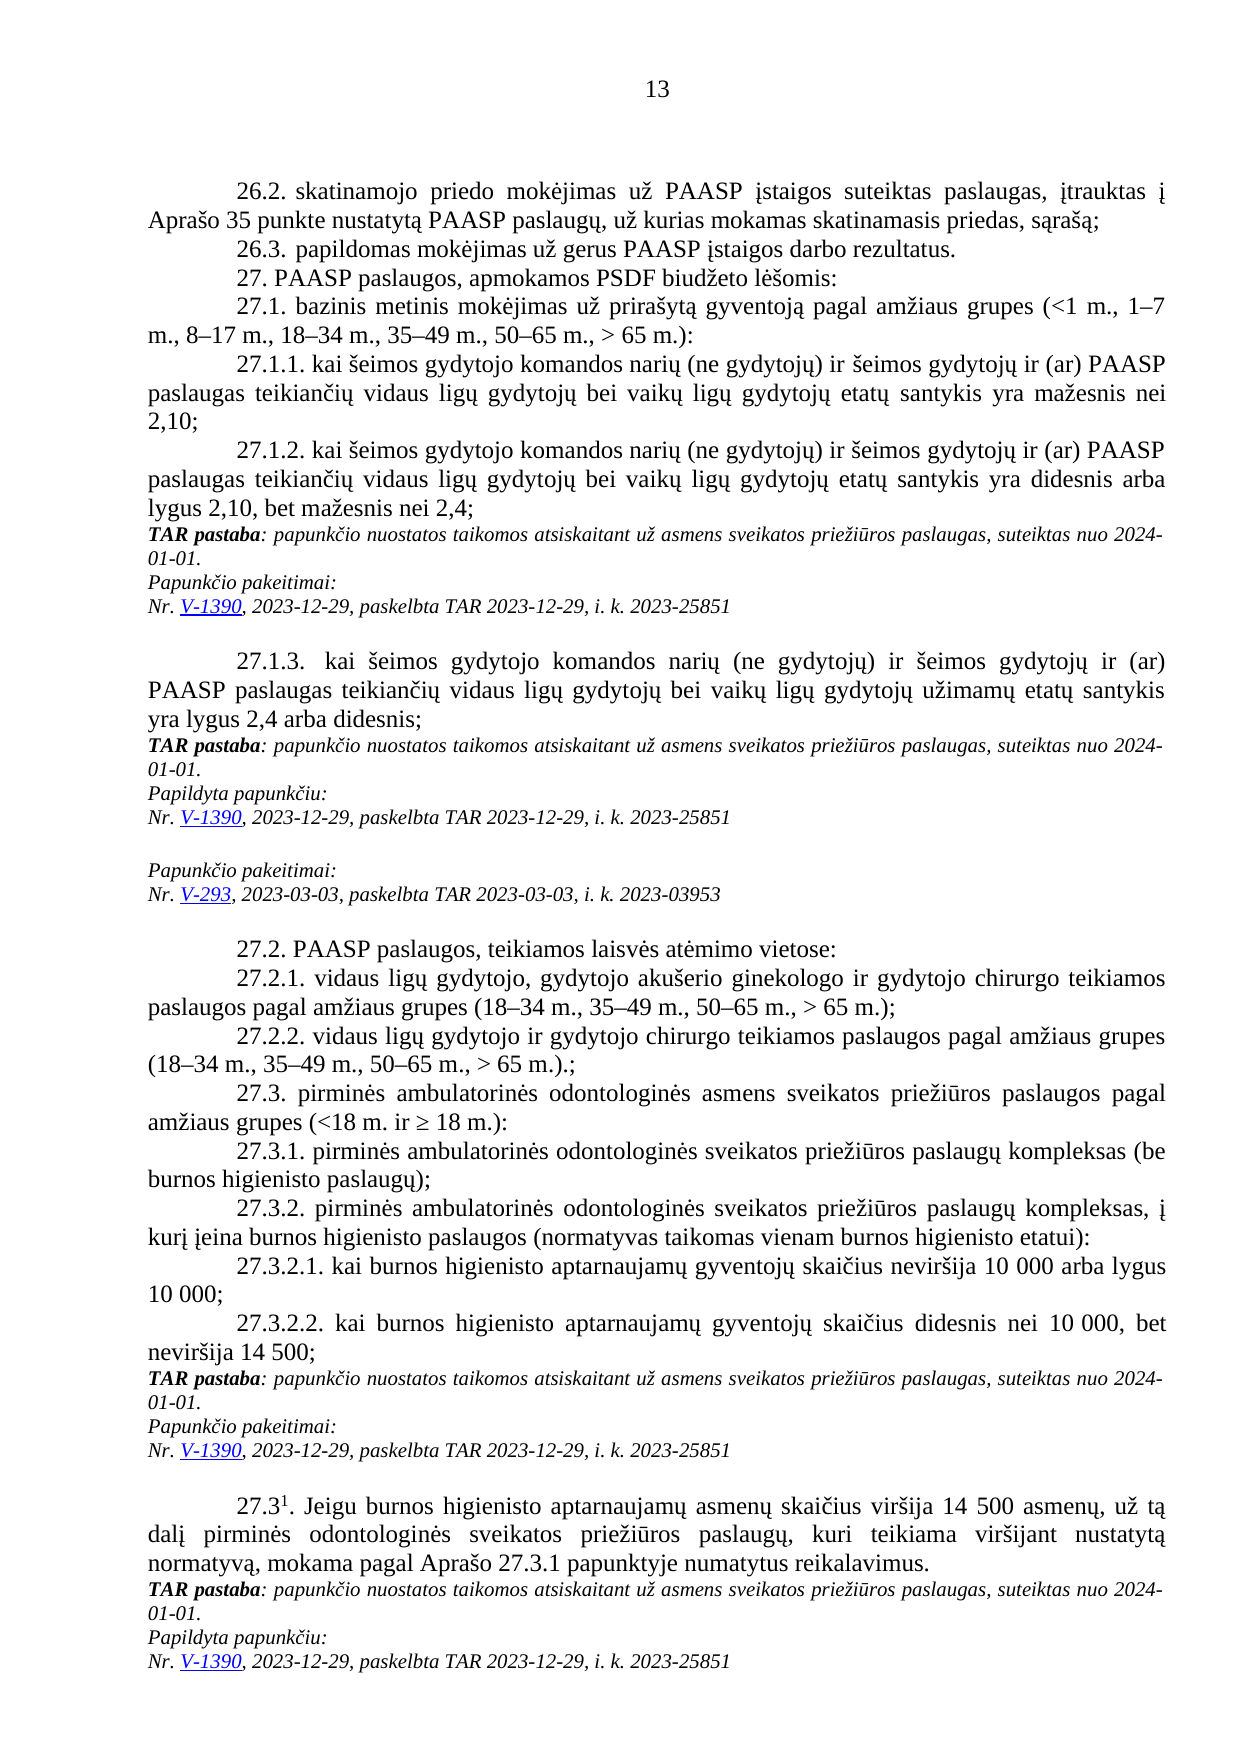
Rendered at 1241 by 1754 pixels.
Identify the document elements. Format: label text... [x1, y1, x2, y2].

text TAR pastaba: papunkčio nuostatos taikomos atsiskaitant už asmens sveikatos priežiūros paslaugas, suteiktas nuo 2024-01-01. [148, 1366, 1166, 1414]
text Nr. V-1390, 2023-12-29, paskelbta TAR 2023-12-29, i. k. 2023-25851 [148, 805, 1166, 829]
text Nr. V-293, 2023-03-03, paskelbta TAR 2023-03-03, i. k. 2023-03953 [148, 882, 1166, 906]
text 27.3.2.1. kai burnos higienisto aptarnaujamų gyventojų skaičius neviršija 10 000 arba lygus 10 000; [148, 1251, 1166, 1308]
text Papildyta papunkčiu: [148, 781, 1166, 805]
text 27.1.2. kai šeimos gydytojo komandos narių (ne gydytojų) ir šeimos gydytojų ir (ar) PAASP paslaugas teikiančių vidaus ligų gydytojų bei vaikų ligų gydytojų etatų santykis yra didesnis arba lygus 2,10, bet mažesnis nei 2,4; [148, 435, 1166, 521]
text 27. PAASP paslaugos, apmokamos PSDF biudžeto lėšomis: [148, 263, 1166, 291]
text Papildyta papunkčiu: [148, 1625, 1166, 1649]
text Papunkčio pakeitimai: [148, 1414, 1166, 1438]
text TAR pastaba: papunkčio nuostatos taikomos atsiskaitant už asmens sveikatos priežiūros paslaugas, suteiktas nuo 2024-01-01. [148, 733, 1166, 781]
text 27.1. bazinis metinis mokėjimas už prirašytą gyventoją pagal amžiaus grupes (<1 m., 1–7 m., 8–17 m., 18–34 m., 35–49 m., 50–65 m., > 65 m.): [148, 291, 1166, 349]
text Nr. V-1390, 2023-12-29, paskelbta TAR 2023-12-29, i. k. 2023-25851 [148, 1438, 1166, 1462]
text 27.1.1. kai šeimos gydytojo komandos narių (ne gydytojų) ir šeimos gydytojų ir (ar) PAASP paslaugas teikiančių vidaus ligų gydytojų bei vaikų ligų gydytojų etatų santykis yra mažesnis nei 2,10; [148, 349, 1166, 435]
text 27.3.2. pirminės ambulatorinės odontologinės sveikatos priežiūros paslaugų kompleksas, į kurį įeina burnos higienisto paslaugos (normatyvas taikomas vienam burnos higienisto etatui): [148, 1193, 1166, 1251]
text 26.3. papildomas mokėjimas už gerus PAASP įstaigos darbo rezultatus. [148, 234, 1166, 263]
text Papunkčio pakeitimai: [148, 569, 1166, 594]
text TAR pastaba: papunkčio nuostatos taikomos atsiskaitant už asmens sveikatos priežiūros paslaugas, suteiktas nuo 2024-01-01. [148, 1577, 1166, 1625]
text 26.2. skatinamojo priedo mokėjimas už PAASP įstaigos suteiktas paslaugas, įtrauktas į Aprašo 35 punkte nustatytą PAASP paslaugų, už kurias mokamas skatinamasis priedas, sąrašą; [148, 176, 1166, 234]
text 27.2.1. vidaus ligų gydytojo, gydytojo akušerio ginekologo ir gydytojo chirurgo teikiamos paslaugos pagal amžiaus grupes (18–34 m., 35–49 m., 50–65 m., > 65 m.); [148, 963, 1166, 1021]
text 27.31. Jeigu burnos higienisto aptarnaujamų asmenų skaičius viršija 14 500 asmenų, už tą dalį pirminės odontologinės sveikatos priežiūros paslaugų, kuri teikiama viršijant nustatytą normatyvą, mokama pagal Aprašo 27.3.1 papunktyje numatytus reikalavimus. [148, 1491, 1166, 1577]
text 27.2.2. vidaus ligų gydytojo ir gydytojo chirurgo teikiamos paslaugos pagal amžiaus grupes (18–34 m., 35–49 m., 50–65 m., > 65 m.).; [148, 1021, 1166, 1078]
text Papunkčio pakeitimai: [148, 858, 1166, 882]
text Nr. V-1390, 2023-12-29, paskelbta TAR 2023-12-29, i. k. 2023-25851 [148, 594, 1166, 618]
text 27.3. pirminės ambulatorinės odontologinės asmens sveikatos priežiūros paslaugos pagal amžiaus grupes (<18 m. ir ≥ 18 m.): [148, 1078, 1166, 1136]
text 27.2. PAASP paslaugos, teikiamos laisvės atėmimo vietose: [148, 934, 1166, 963]
text 27.1.3. kai šeimos gydytojo komandos narių (ne gydytojų) ir šeimos gydytojų ir (ar) PAASP paslaugas teikiančių vidaus ligų gydytojų bei vaikų ligų gydytojų užimamų etatų santykis yra lygus 2,4 arba didesnis; [148, 646, 1166, 733]
text TAR pastaba: papunkčio nuostatos taikomos atsiskaitant už asmens sveikatos priežiūros paslaugas, suteiktas nuo 2024-01-01. [148, 521, 1166, 569]
text Nr. V-1390, 2023-12-29, paskelbta TAR 2023-12-29, i. k. 2023-25851 [148, 1649, 1166, 1673]
text 27.3.1. pirminės ambulatorinės odontologinės sveikatos priežiūros paslaugų kompleksas (be burnos higienisto paslaugų); [148, 1136, 1166, 1193]
text 27.3.2.2. kai burnos higienisto aptarnaujamų gyventojų skaičius didesnis nei 10 000, bet neviršija 14 500; [148, 1308, 1166, 1366]
